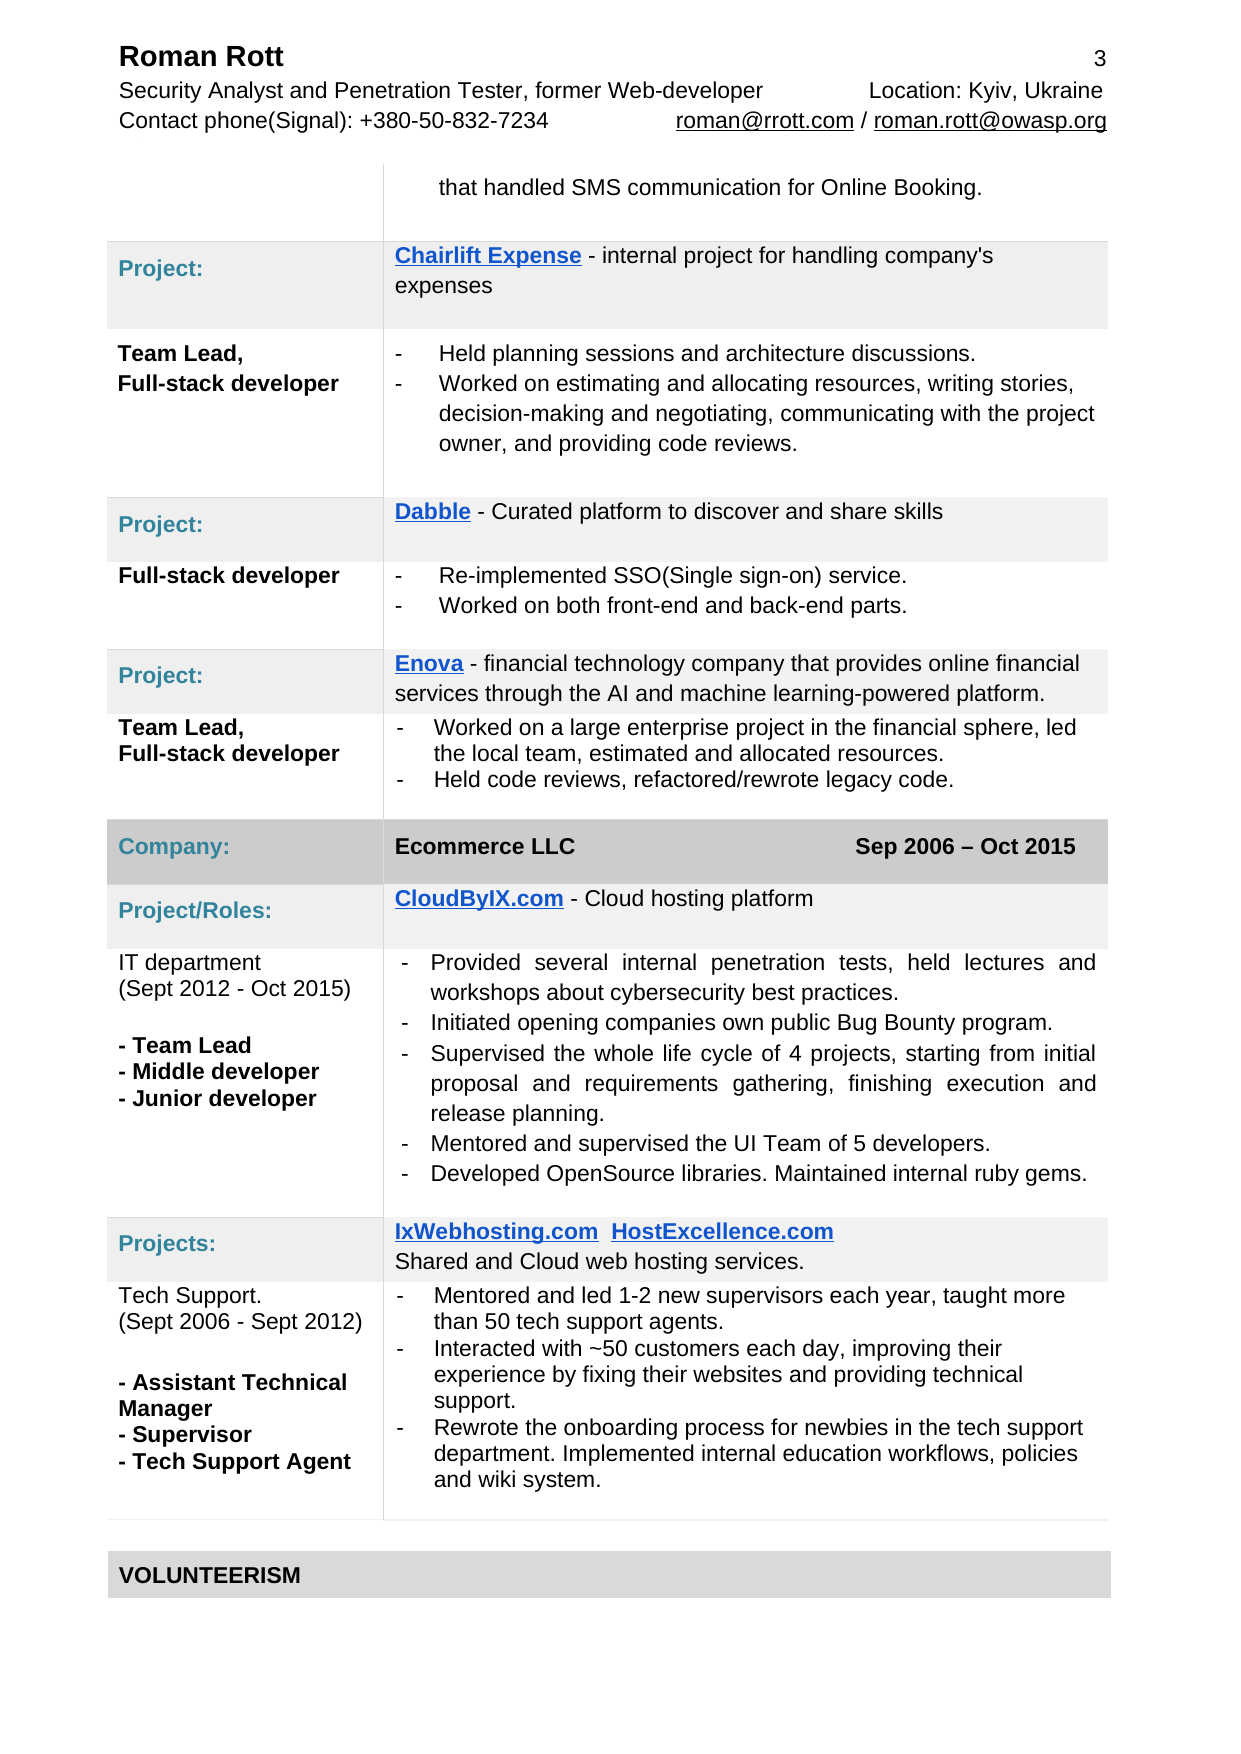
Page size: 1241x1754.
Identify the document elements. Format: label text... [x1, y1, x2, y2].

table_cell Team Lead, Full-stack developer [107, 714, 383, 819]
table_cell IxWebhosting.com HostExcellence.com Shared and Cloud web hosting services. [384, 1217, 1108, 1282]
table_cell Project: [107, 242, 383, 329]
table_cell CloudByIX.com - Cloud hosting platform [384, 884, 1108, 949]
table_cell IT department (Sept 2012 - Oct 2015) - Team Lead - Middle developer - Junior developer [107, 949, 383, 1217]
table_cell [107, 164, 383, 241]
table_cell Provided several internal penetration tests, held lectures and workshops about cybersecurity best practices. Initiated opening companies own public Bug Bounty program. Supervised the whole life cycle of 4 projects, starting from initial proposal and requirements gathering, finishing execution and release planning. Mentored and supervised the UI Team of 5 developers. Developed OpenSource libraries. Maintained internal ruby gems. [384, 949, 1108, 1217]
table_cell Project/Roles: [107, 885, 383, 949]
table_cell Projects: [107, 1218, 383, 1282]
table_cell Project: [107, 650, 383, 714]
table_cell Worked on a large enterprise project in the financial sphere, led the local team, estimated and allocated resources. Held code reviews, refactored/rewrote legacy code. [384, 714, 1108, 819]
table_header VOLUNTEERISM [108, 1551, 1111, 1598]
table_cell Company: [107, 820, 383, 884]
table_cell Tech Support. (Sept 2006 - Sept 2012) - Assistant Technical Manager - Supervisor - Tech Support Agent [107, 1282, 383, 1519]
table_cell Full-stack developer [107, 562, 383, 649]
table_cell Held planning sessions and architecture discussions. Worked on estimating and allocating resources, writing stories, decision-making and negotiating, communicating with the project owner, and providing code reviews. [384, 329, 1108, 497]
table_cell Project: [107, 498, 383, 562]
table_cell Chairlift Expense - internal project for handling company's expenses [384, 242, 1108, 329]
table_cell Mentored and led 1-2 new supervisors each year, taught more than 50 tech support agents. Interacted with ~50 customers each day, improving their experience by fixing their websites and providing technical support. Rewrote the onboarding process for newbies in the tech support department. Implemented internal education workflows, policies and wiki system. [384, 1282, 1108, 1519]
table_cell Enova - financial technology company that provides online financial services through the AI and machine learning-powered platform. [384, 649, 1108, 714]
table_cell Re-implemented SSO(Single sign-on) service. Worked on both front-end and back-end parts. [384, 562, 1108, 649]
table_cell Ecommerce LLC Sep 2006 – Oct 2015 [384, 820, 1108, 884]
table_cell Dabble - Curated platform to discover and share skills [384, 497, 1108, 562]
table_cell that handled SMS communication for Online Booking. [384, 164, 1108, 241]
table_cell Team Lead, Full-stack developer [107, 329, 383, 497]
